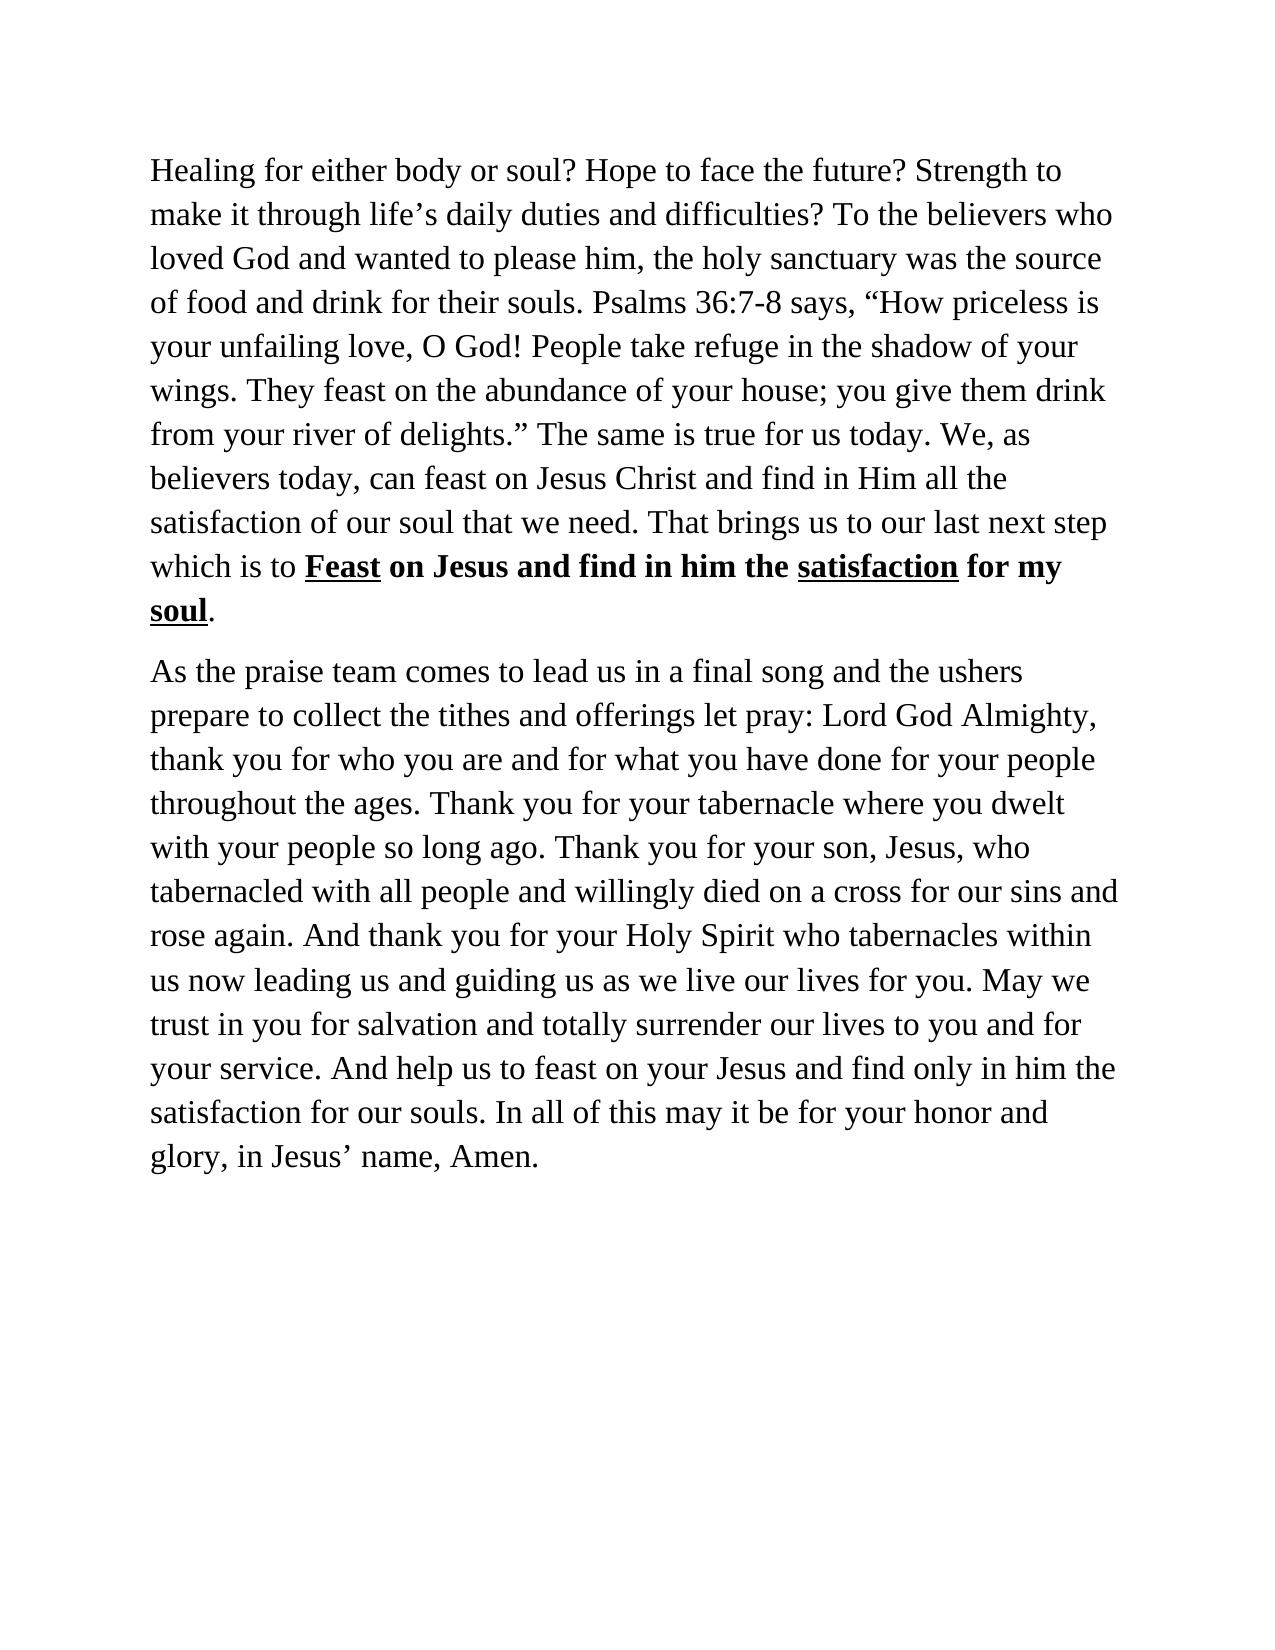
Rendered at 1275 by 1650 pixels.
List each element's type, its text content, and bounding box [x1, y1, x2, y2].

text As the praise team comes to lead us in a final song and the ushers prepare to collect the tithes and offerings let pray: Lord God Almighty, thank you for who you are and for what you have done for your people throughout the ages. Thank you for your tabernacle where you dwelt with your people so long ago. Thank you for your son, Jesus, who tabernacled with all people and willingly died on a cross for our sins and rose again. And thank you for your Holy Spirit who tabernacles within us now leading us and guiding us as we live our lives for you. May we trust in you for salvation and totally surrender our lives to you and for your service. And help us to feast on your Jesus and find only in him the satisfaction for our souls. In all of this may it be for your honor and glory, in Jesus’ name, Amen. [150, 651, 1125, 1174]
text Healing for either body or soul? Hope to face the future? Strength to make it through life’s daily duties and difficulties? To the believers who loved God and wanted to please him, the holy sanctuary was the source of food and drink for their souls. Psalms 36:7-8 says, “How priceless is your unfailing love, O God! People take refuge in the shadow of your wings. They feast on the abundance of your house; you give them drink from your river of delights.” The same is true for us today. We, as believers today, can feast on Jesus Christ and find in Him all the satisfaction of our soul that we need. That brings us to our last next step which is to Feast on Jesus and find in him the satisfaction for my soul. [150, 150, 1125, 629]
